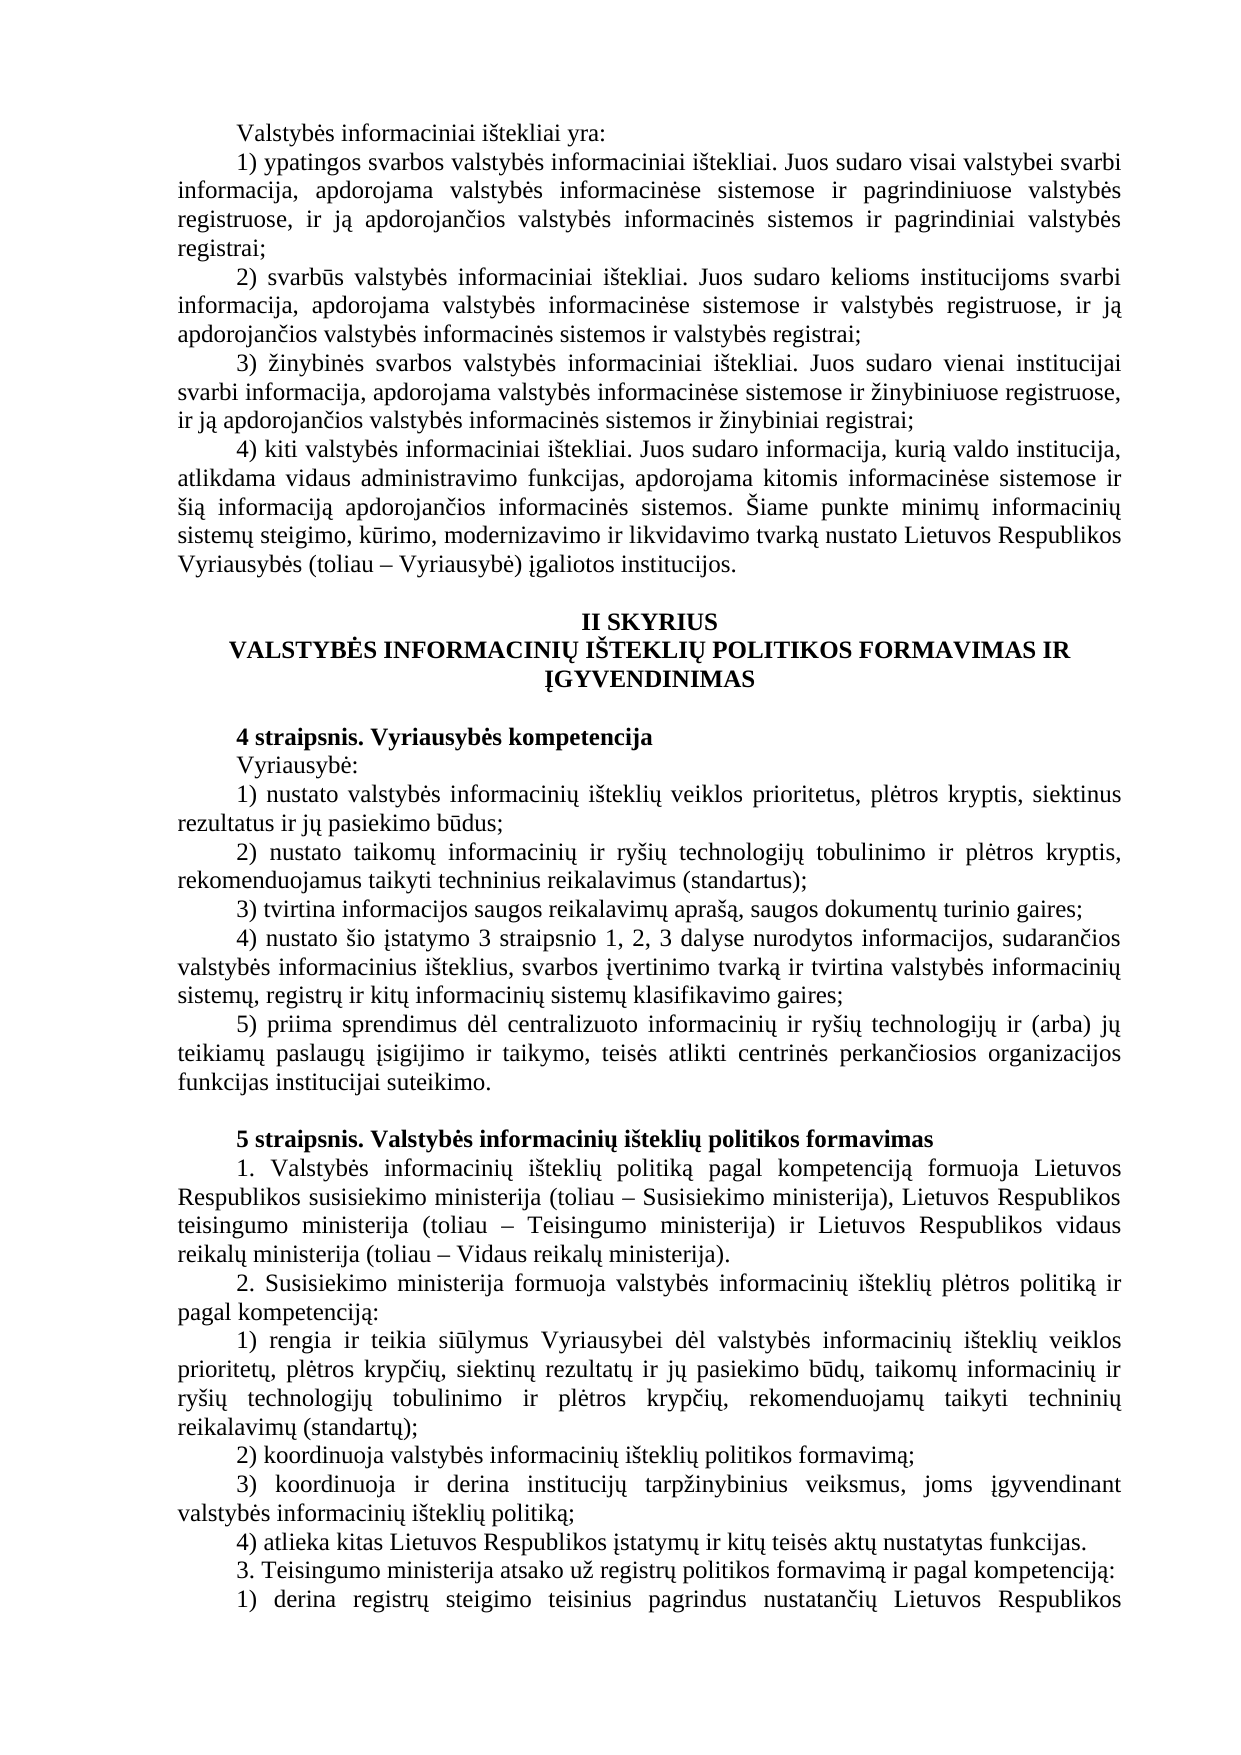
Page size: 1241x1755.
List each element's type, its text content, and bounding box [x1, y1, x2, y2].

text 4 straipsnis. Vyriausybės kompetencija [177, 722, 1122, 751]
text 4) nustato šio įstatymo 3 straipsnio 1, 2, 3 dalyse nurodytos informacijos, sudarančios valstybės informacinius išteklius, svarbos įvertinimo tvarką ir tvirtina valstybės informacinių sistemų, registrų ir kitų informacinių sistemų klasifikavimo gaires; [177, 923, 1122, 1009]
text 2) koordinuoja valstybės informacinių išteklių politikos formavimą; [177, 1441, 1122, 1469]
text 3) koordinuoja ir derina institucijų tarpžinybinius veiksmus, joms įgyvendinant valstybės informacinių išteklių politiką; [177, 1469, 1122, 1527]
text 2) svarbūs valstybės informaciniai ištekliai. Juos sudaro kelioms institucijoms svarbi informacija, apdorojama valstybės informacinėse sistemose ir valstybės registruose, ir ją apdorojančios valstybės informacinės sistemos ir valstybės registrai; [177, 262, 1122, 348]
text Valstybės informaciniai ištekliai yra: [177, 118, 1122, 147]
text 1) ypatingos svarbos valstybės informaciniai ištekliai. Juos sudaro visai valstybei svarbi informacija, apdorojama valstybės informacinėse sistemose ir pagrindiniuose valstybės registruose, ir ją apdorojančios valstybės informacinės sistemos ir pagrindiniai valstybės registrai; [177, 147, 1122, 262]
text 5) priima sprendimus dėl centralizuoto informacinių ir ryšių technologijų ir (arba) jų teikiamų paslaugų įsigijimo ir taikymo, teisės atlikti centrinės perkančiosios organizacijos funkcijas institucijai suteikimo. [177, 1009, 1122, 1096]
text 2. Susisiekimo ministerija formuoja valstybės informacinių išteklių plėtros politiką ir pagal kompetenciją: [177, 1268, 1122, 1326]
text II SKYRIUS [177, 607, 1122, 636]
text 1. Valstybės informacinių išteklių politiką pagal kompetenciją formuoja Lietuvos Respublikos susisiekimo ministerija (toliau – Susisiekimo ministerija), Lietuvos Respublikos teisingumo ministerija (toliau – Teisingumo ministerija) ir Lietuvos Respublikos vidaus reikalų ministerija (toliau – Vidaus reikalų ministerija). [177, 1153, 1122, 1268]
text 4) atlieka kitas Lietuvos Respublikos įstatymų ir kitų teisės aktų nustatytas funkcijas. [177, 1527, 1122, 1556]
text 3. Teisingumo ministerija atsako už registrų politikos formavimą ir pagal kompetenciją: [177, 1556, 1122, 1584]
text 3) žinybinės svarbos valstybės informaciniai ištekliai. Juos sudaro vienai institucijai svarbi informacija, apdorojama valstybės informacinėse sistemose ir žinybiniuose registruose, ir ją apdorojančios valstybės informacinės sistemos ir žinybiniai registrai; [177, 348, 1122, 434]
text 1) nustato valstybės informacinių išteklių veiklos prioritetus, plėtros kryptis, siektinus rezultatus ir jų pasiekimo būdus; [177, 779, 1122, 837]
text Vyriausybė: [177, 751, 1122, 779]
text 4) kiti valstybės informaciniai ištekliai. Juos sudaro informacija, kurią valdo institucija, atlikdama vidaus administravimo funkcijas, apdorojama kitomis informacinėse sistemose ir šią informaciją apdorojančios informacinės sistemos. Šiame punkte minimų informacinių sistemų steigimo, kūrimo, modernizavimo ir likvidavimo tvarką nustato Lietuvos Respublikos Vyriausybės (toliau – Vyriausybė) įgaliotos institucijos. [177, 434, 1122, 578]
text VALSTYBĖS INFORMACINIŲ IŠTEKLIŲ POLITIKOS FORMAVIMAS IR ĮGYVENDINIMAS [177, 636, 1122, 693]
text 5 straipsnis. Valstybės informacinių išteklių politikos formavimas [177, 1124, 1122, 1153]
text 3) tvirtina informacijos saugos reikalavimų aprašą, saugos dokumentų turinio gaires; [177, 894, 1122, 923]
text 1) derina registrų steigimo teisinius pagrindus nustatančių Lietuvos Respublikos [177, 1584, 1122, 1613]
text 2) nustato taikomų informacinių ir ryšių technologijų tobulinimo ir plėtros kryptis, rekomenduojamus taikyti techninius reikalavimus (standartus); [177, 837, 1122, 894]
text 1) rengia ir teikia siūlymus Vyriausybei dėl valstybės informacinių išteklių veiklos prioritetų, plėtros krypčių, siektinų rezultatų ir jų pasiekimo būdų, taikomų informacinių ir ryšių technologijų tobulinimo ir plėtros krypčių, rekomenduojamų taikyti techninių reikalavimų (standartų); [177, 1326, 1122, 1441]
